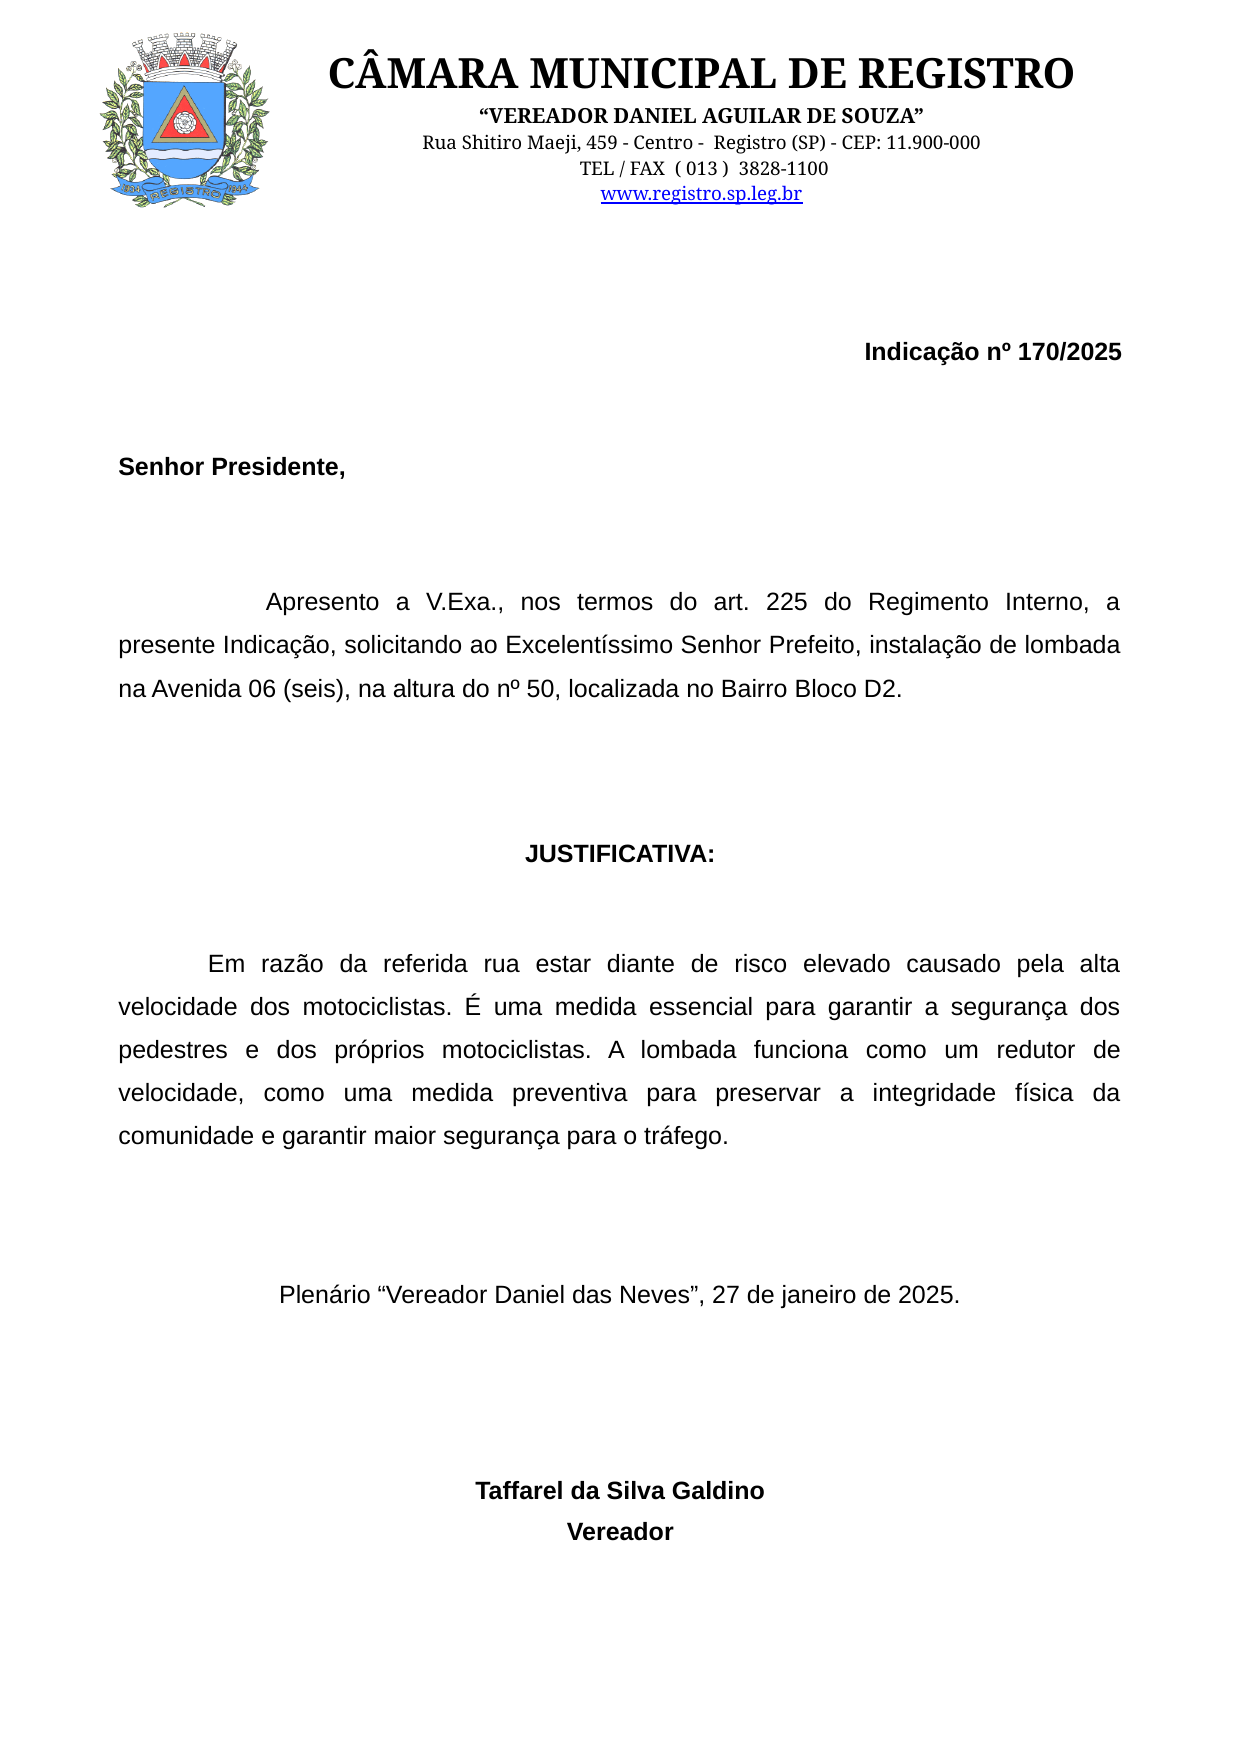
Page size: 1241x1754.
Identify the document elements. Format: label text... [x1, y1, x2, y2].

text Plenário “Vereador Daniel das Neves”, 27 de janeiro de 2025. [118, 1280, 1122, 1309]
text Vereador [118, 1517, 1122, 1546]
text Taffarel da Silva Galdino [118, 1476, 1122, 1505]
text Apresento a V.Exa., nos termos do art. 225 do Regimento Interno, a presente Indicação, solicitando ao Excelentíssimo Senhor Prefeito, instalação de lombada na Avenida 06 (seis), na altura do nº 50, localizada no Bairro Bloco D2. [118, 587, 1122, 702]
text Senhor Presidente, [118, 452, 1122, 481]
text Em razão da referida rua estar diante de risco elevado causado pela alta velocidade dos motociclistas. É uma medida essencial para garantir a segurança dos pedestres e dos próprios motociclistas. A lombada funciona como um redutor de velocidade, como uma medida preventiva para preservar a integridade física da comunidade e garantir maior segurança para o tráfego. [118, 948, 1122, 1150]
text Indicação nº 170/2025 [118, 337, 1122, 366]
text JUSTIFICATIVA: [118, 838, 1122, 867]
